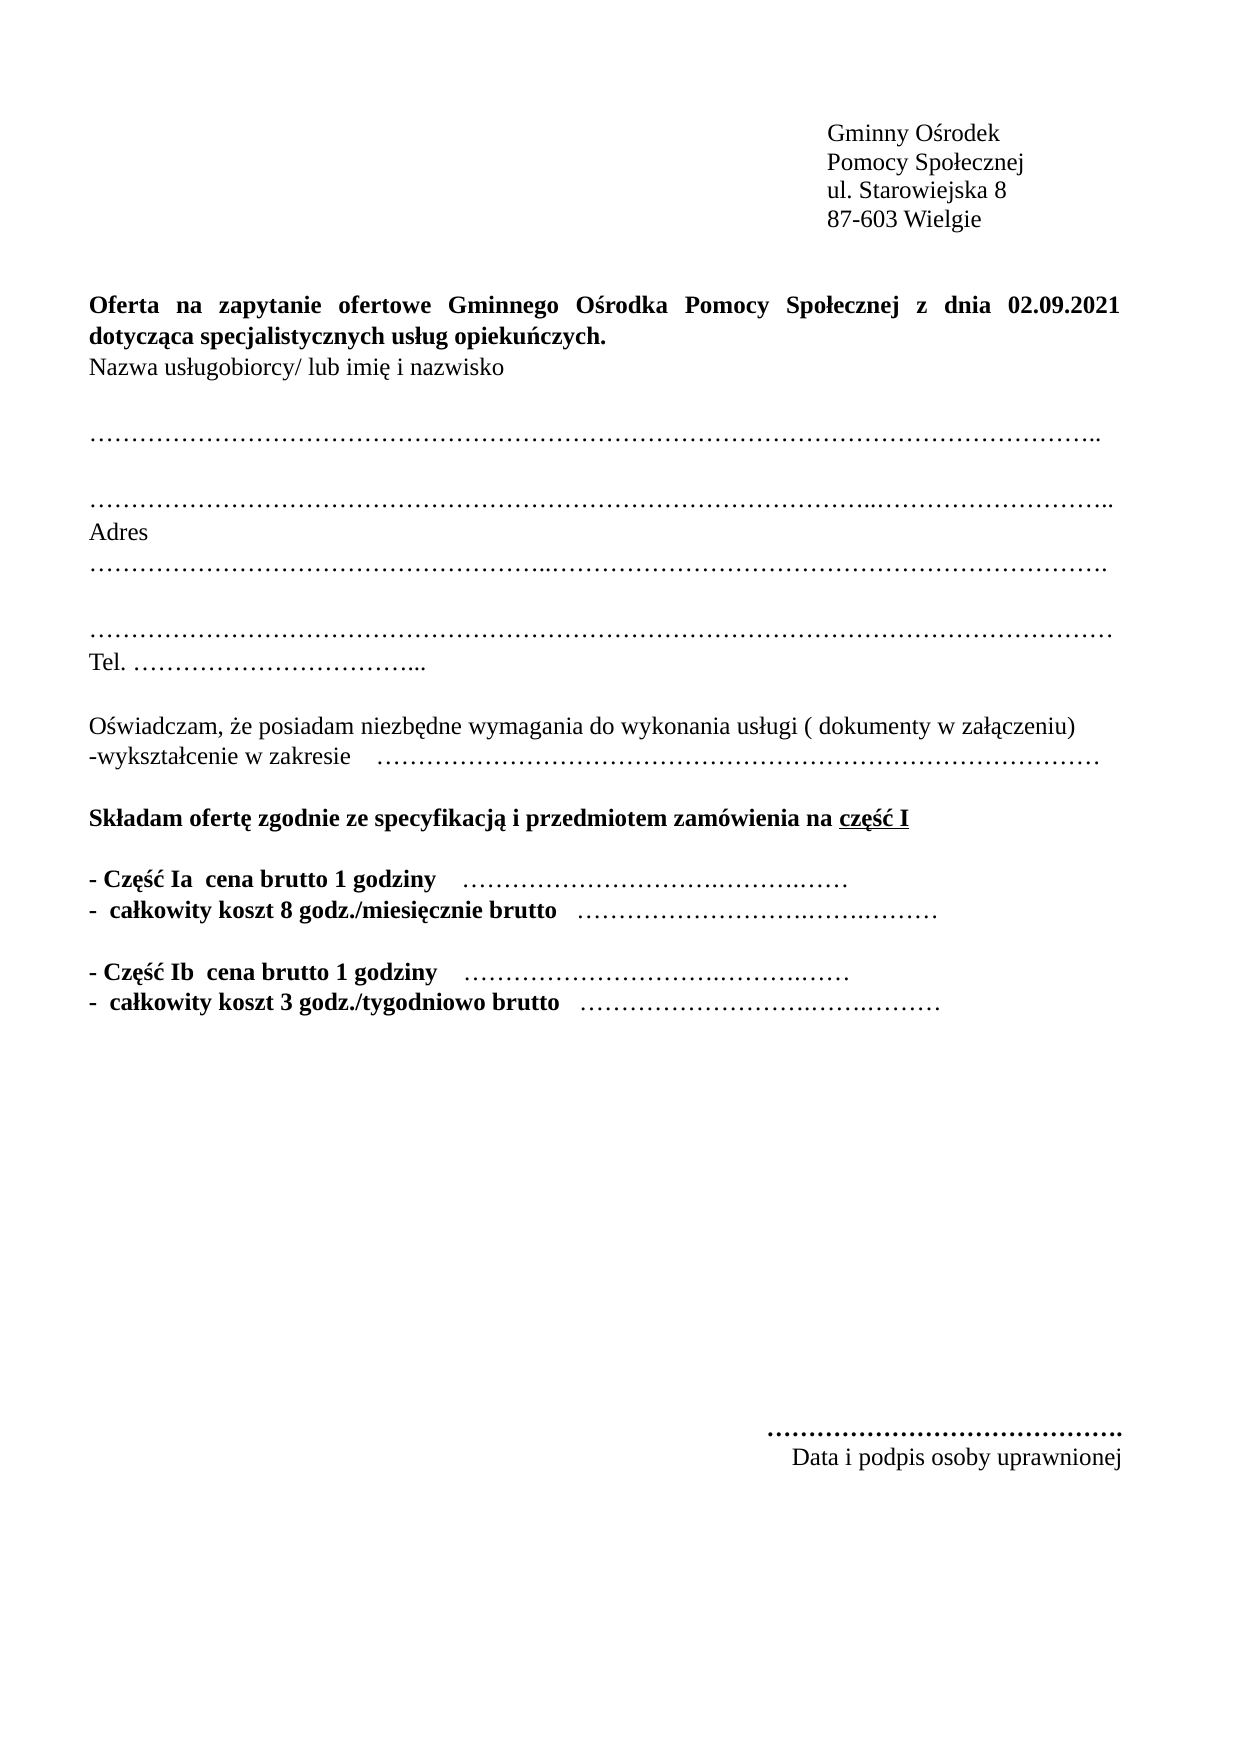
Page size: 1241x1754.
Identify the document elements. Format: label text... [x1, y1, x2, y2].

text Tel. ……………………………... [88, 647, 1122, 676]
text Oferta na zapytanie ofertowe Gminnego Ośrodka Pomocy Społecznej z dnia 02.09.2021 dotycząca specjalistycznych usług opiekuńczych. [88, 291, 1122, 350]
text ………………………………………………………………………………………………………….. [88, 418, 1122, 447]
text Data i podpis osoby uprawnionej [88, 1442, 1122, 1471]
text ……………………………………. [88, 1413, 1122, 1442]
text …………………………………………………………………………………………………………… [88, 614, 1122, 643]
text ………………………………………………..…………………………………………………………. [88, 548, 1122, 577]
text Pomocy Społecznej [118, 147, 1122, 176]
text - całkowity koszt 3 godz./tygodniowo brutto ……………………….…….……… [88, 987, 1122, 1016]
text - całkowity koszt 8 godz./miesięcznie brutto ……………………….…….……… [88, 895, 1122, 924]
text Adres [88, 517, 1122, 546]
text …………………………………………………………………………………..……………………….. [88, 484, 1122, 513]
text - Część Ia cena brutto 1 godziny ………………………….……….…… [88, 864, 1122, 893]
text Oświadczam, że posiadam niezbędne wymagania do wykonania usługi ( dokumenty w załączeniu) [88, 711, 1122, 739]
text -wykształcenie w zakresie …………………………………………………………………………… [88, 741, 1122, 770]
text Gminny Ośrodek [88, 118, 1122, 147]
text Składam ofertę zgodnie ze specyfikacją i przedmiotem zamówienia na część I [88, 803, 1122, 832]
text 87-603 Wielgie [88, 204, 1122, 233]
text ul. Starowiejska 8 [88, 176, 1122, 204]
text Nazwa usługobiorcy/ lub imię i nazwisko [88, 352, 1122, 381]
text - Część Ib cena brutto 1 godziny ………………………….……….…… [88, 957, 1122, 985]
